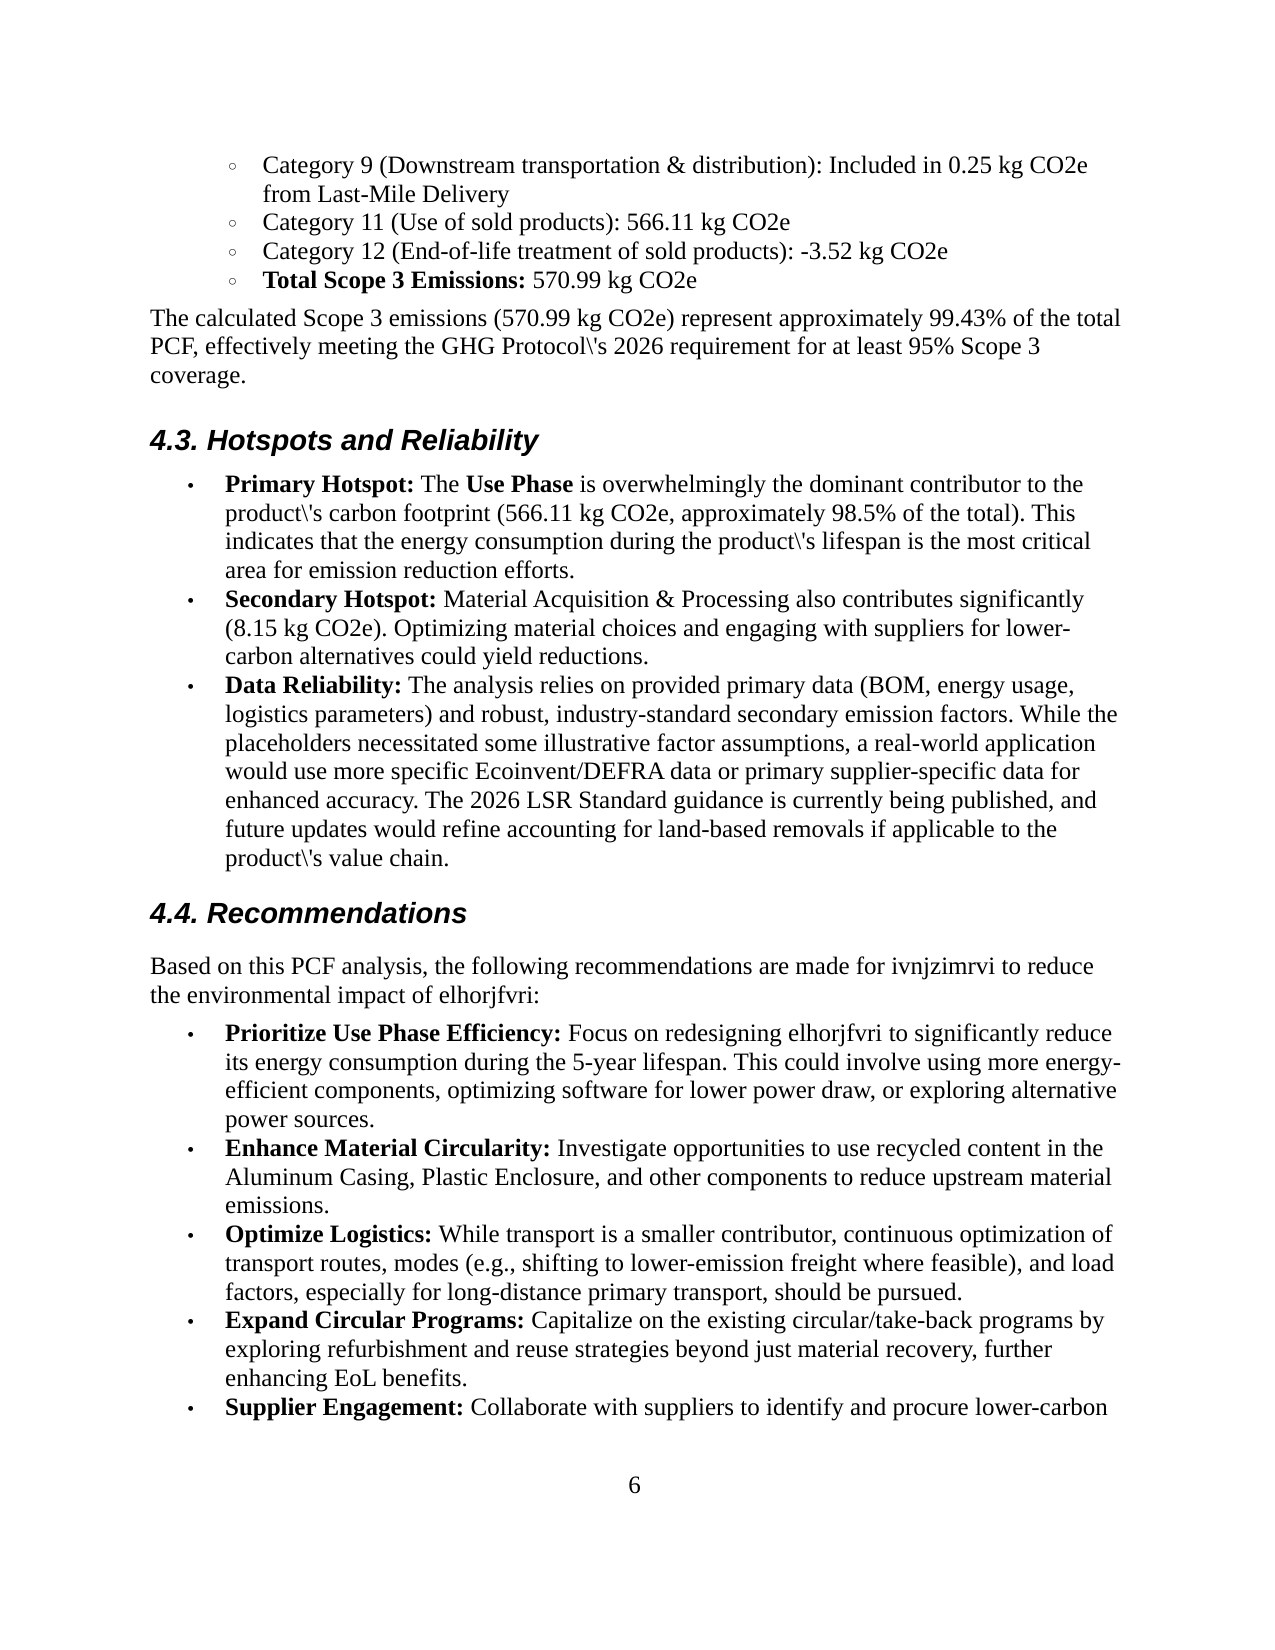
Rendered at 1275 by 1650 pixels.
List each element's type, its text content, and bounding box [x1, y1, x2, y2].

list Secondary Hotspot: Material Acquisition & Processing also contributes significantly (8.15 kg CO2e). Optimizing material choices and engaging with suppliers for lower-carbon alternatives could yield reductions. [187, 584, 1125, 670]
list Enhance Material Circularity: Investigate opportunities to use recycled content in the Aluminum Casing, Plastic Enclosure, and other components to reduce upstream material emissions. [187, 1133, 1125, 1219]
list Category 11 (Use of sold products): 566.11 kg CO2e [225, 207, 1125, 236]
text The calculated Scope 3 emissions (570.99 kg CO2e) represent approximately 99.43% of the total PCF, effectively meeting the GHG Protocol\'s 2026 requirement for at least 95% Scope 3 coverage. [150, 303, 1125, 389]
subtitle 4.4. Recommendations [150, 896, 1125, 930]
list Optimize Logistics: While transport is a smaller contributor, continuous optimization of transport routes, modes (e.g., shifting to lower-emission freight where feasible), and load factors, especially for long-distance primary transport, should be pursued. [187, 1219, 1125, 1305]
list Total Scope 3 Emissions: 570.99 kg CO2e [225, 265, 1125, 294]
text Based on this PCF analysis, the following recommendations are made for ivnjzimrvi to reduce the environmental impact of elhorjfvri: [150, 951, 1125, 1009]
list Primary Hotspot: The Use Phase is overwhelmingly the dominant contributor to the product\'s carbon footprint (566.11 kg CO2e, approximately 98.5% of the total). This indicates that the energy consumption during the product\'s lifespan is the most critical area for emission reduction efforts. [187, 469, 1125, 584]
list Category 12 (End-of-life treatment of sold products): -3.52 kg CO2e [225, 236, 1125, 265]
subtitle 4.3. Hotspots and Reliability [150, 423, 1125, 456]
list Data Reliability: The analysis relies on provided primary data (BOM, energy usage, logistics parameters) and robust, industry-standard secondary emission factors. While the placeholders necessitated some illustrative factor assumptions, a real-world application would use more specific Ecoinvent/DEFRA data or primary supplier-specific data for enhanced accuracy. The 2026 LSR Standard guidance is currently being published, and future updates would refine accounting for land-based removals if applicable to the product\'s value chain. [187, 670, 1125, 871]
list Prioritize Use Phase Efficiency: Focus on redesigning elhorjfvri to significantly reduce its energy consumption during the 5-year lifespan. This could involve using more energy-efficient components, optimizing software for lower power draw, or exploring alternative power sources. [187, 1018, 1125, 1133]
list Category 9 (Downstream transportation & distribution): Included in 0.25 kg CO2e from Last-Mile Delivery [225, 150, 1125, 207]
list Supplier Engagement: Collaborate with suppliers to identify and procure lower-carbon [187, 1392, 1125, 1420]
list Expand Circular Programs: Capitalize on the existing circular/take-back programs by exploring refurbishment and reuse strategies beyond just material recovery, further enhancing EoL benefits. [187, 1305, 1125, 1392]
